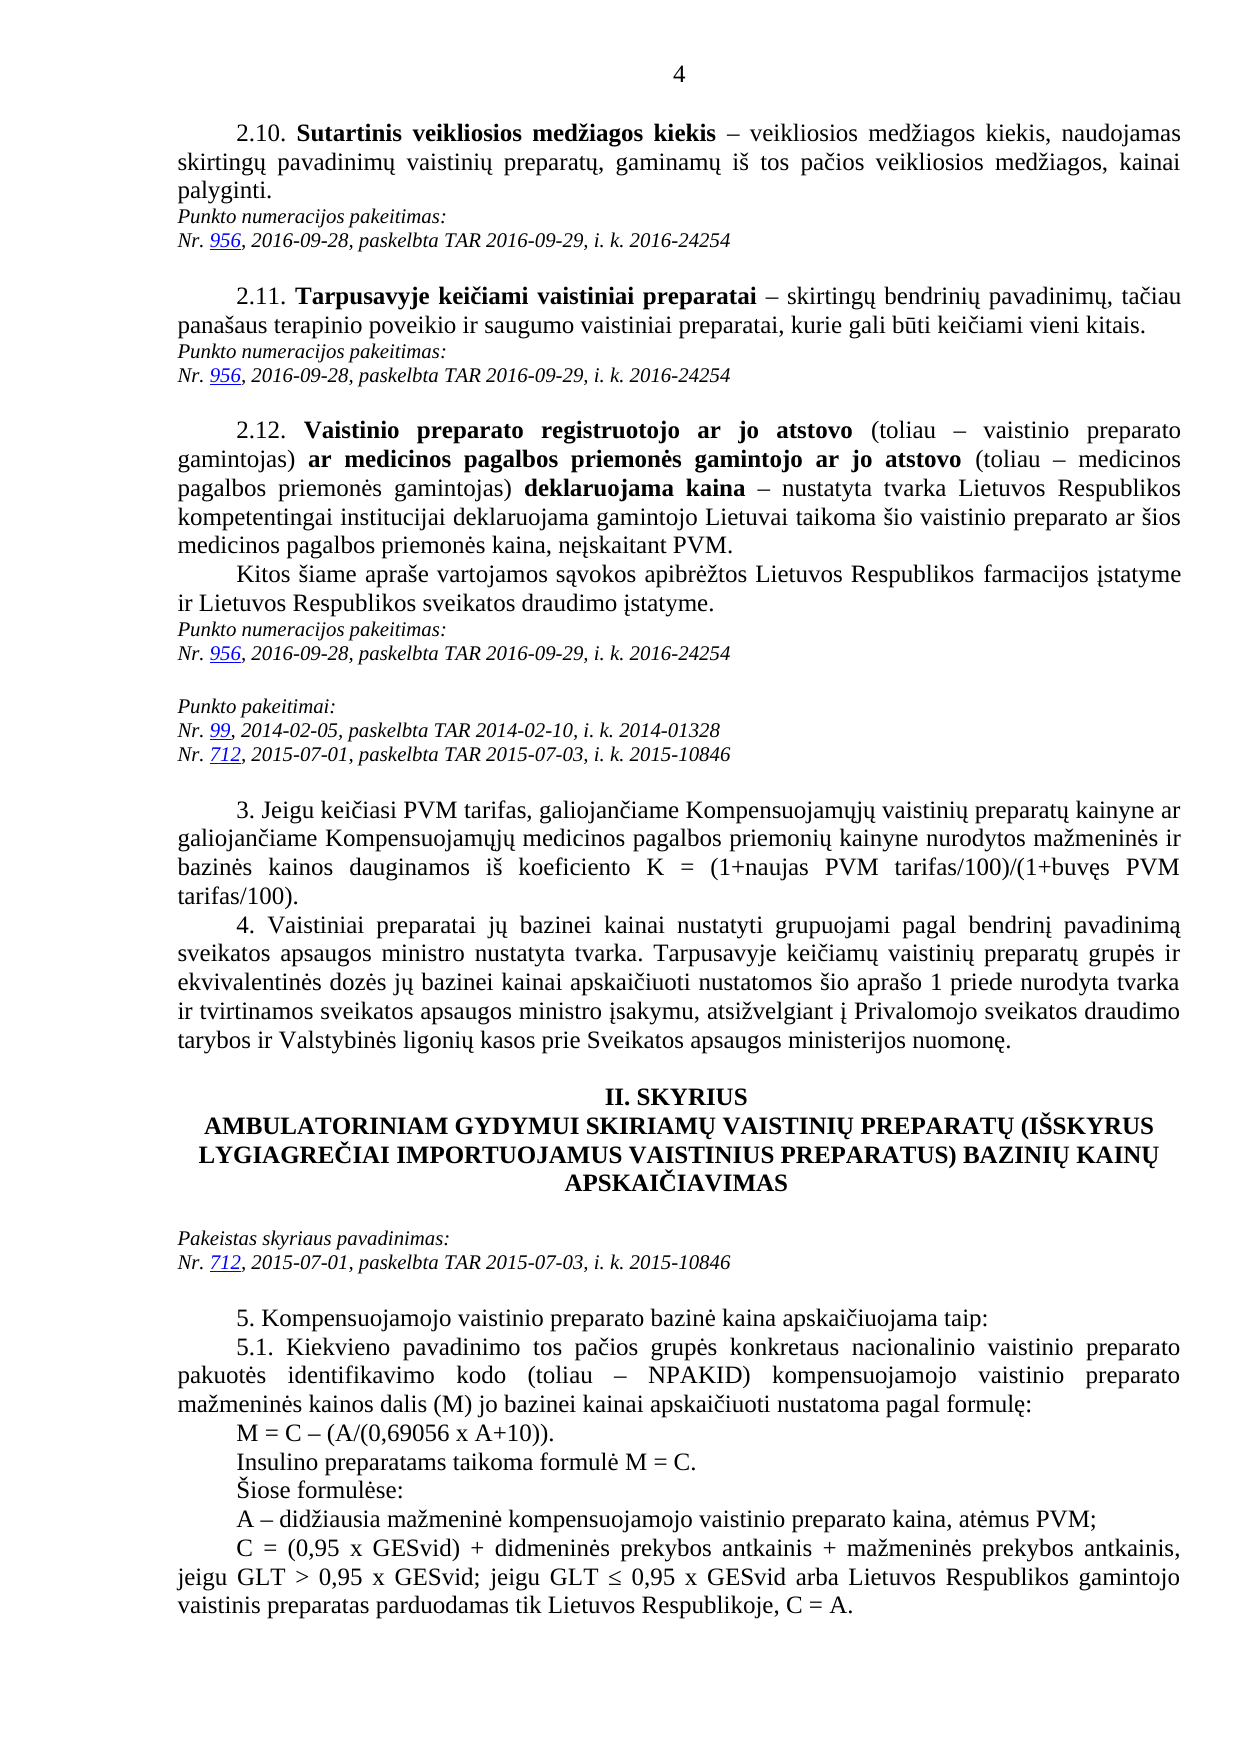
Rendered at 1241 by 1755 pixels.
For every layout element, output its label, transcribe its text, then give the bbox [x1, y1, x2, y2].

text Nr. 712, 2015-07-01, paskelbta TAR 2015-07-03, i. k. 2015-10846 [177, 1250, 1181, 1274]
text M = C – (A/(0,69056 x A+10)). [177, 1418, 1181, 1447]
text Nr. 712, 2015-07-01, paskelbta TAR 2015-07-03, i. k. 2015-10846 [177, 742, 1181, 766]
text Punkto numeracijos pakeitimas: [177, 204, 1181, 228]
text 5. Kompensuojamojo vaistinio preparato bazinė kaina apskaičiuojama taip: [177, 1303, 1181, 1332]
text 2.10. Sutartinis veikliosios medžiagos kiekis – veikliosios medžiagos kiekis, naudojamas skirtingų pavadinimų vaistinių preparatų, gaminamų iš tos pačios veikliosios medžiagos, kainai palyginti. [177, 118, 1181, 204]
text Punkto numeracijos pakeitimas: [177, 339, 1181, 363]
text 3. Jeigu keičiasi PVM tarifas, galiojančiame Kompensuojamųjų vaistinių preparatų kainyne ar galiojančiame Kompensuojamųjų medicinos pagalbos priemonių kainyne nurodytos mažmeninės ir bazinės kainos dauginamos iš koeficiento K = (1+naujas PVM tarifas/100)/(1+buvęs PVM tarifas/100). [177, 795, 1181, 910]
text C = (0,95 x GESvid) + didmeninės prekybos antkainis + mažmeninės prekybos antkainis, jeigu GLT > 0,95 x GESvid; jeigu GLT ≤ 0,95 x GESvid arba Lietuvos Respublikos gamintojo vaistinis preparatas parduodamas tik Lietuvos Respublikoje, C = A. [177, 1533, 1181, 1619]
text Kitos šiame apraše vartojamos sąvokos apibrėžtos Lietuvos Respublikos farmacijos įstatyme ir Lietuvos Respublikos sveikatos draudimo įstatyme. [177, 559, 1181, 617]
text 4. Vaistiniai preparatai jų bazinei kainai nustatyti grupuojami pagal bendrinį pavadinimą sveikatos apsaugos ministro nustatyta tvarka. Tarpusavyje keičiamų vaistinių preparatų grupės ir ekvivalentinės dozės jų bazinei kainai apskaičiuoti nustatomos šio aprašo 1 priede nurodyta tvarka ir tvirtinamos sveikatos apsaugos ministro įsakymu, atsižvelgiant į Privalomojo sveikatos draudimo tarybos ir Valstybinės ligonių kasos prie Sveikatos apsaugos ministerijos nuomonę. [177, 910, 1181, 1053]
text Nr. 956, 2016-09-28, paskelbta TAR 2016-09-29, i. k. 2016-24254 [177, 641, 1181, 665]
text 2.11. Tarpusavyje keičiami vaistiniai preparatai – skirtingų bendrinių pavadinimų, tačiau panašaus terapinio poveikio ir saugumo vaistiniai preparatai, kurie gali būti keičiami vieni kitais. [177, 281, 1181, 339]
text 2.12. Vaistinio preparato registruotojo ar jo atstovo (toliau – vaistinio preparato gamintojas) ar medicinos pagalbos priemonės gamintojo ar jo atstovo (toliau – medicinos pagalbos priemonės gamintojas) deklaruojama kaina – nustatyta tvarka Lietuvos Respublikos kompetentingai institucijai deklaruojama gamintojo Lietuvai taikoma šio vaistinio preparato ar šios medicinos pagalbos priemonės kaina, neįskaitant PVM. [177, 416, 1181, 559]
text Nr. 956, 2016-09-28, paskelbta TAR 2016-09-29, i. k. 2016-24254 [177, 363, 1181, 387]
text Punkto pakeitimai: [177, 694, 1181, 718]
text II. SKYRIUS AMBULATORINIAM GYDYMUI SKIRIAMŲ VAISTINIŲ PREPARATŲ (IŠSKYRUS LYGIAGREČIAI IMPORTUOJAMUS VAISTINIUS PREPARATUS) BAZINIŲ KAINŲ APSKAIČIAVIMAS [177, 1082, 1181, 1197]
text Nr. 956, 2016-09-28, paskelbta TAR 2016-09-29, i. k. 2016-24254 [177, 228, 1181, 252]
text Pakeistas skyriaus pavadinimas: [177, 1226, 1181, 1250]
text Insulino preparatams taikoma formulė M = С. [177, 1447, 1181, 1475]
text Šiose formulėse: [177, 1475, 1181, 1504]
text Punkto numeracijos pakeitimas: [177, 617, 1181, 641]
text A – didžiausia mažmeninė kompensuojamojo vaistinio preparato kaina, atėmus PVM; [177, 1504, 1181, 1533]
text Nr. 99, 2014-02-05, paskelbta TAR 2014-02-10, i. k. 2014-01328 [177, 718, 1181, 742]
text 5.1. Kiekvieno pavadinimo tos pačios grupės konkretaus nacionalinio vaistinio preparato pakuotės identifikavimo kodo (toliau – NPAKID) kompensuojamojo vaistinio preparato mažmeninės kainos dalis (M) jo bazinei kainai apskaičiuoti nustatoma pagal formulę: [177, 1332, 1181, 1418]
